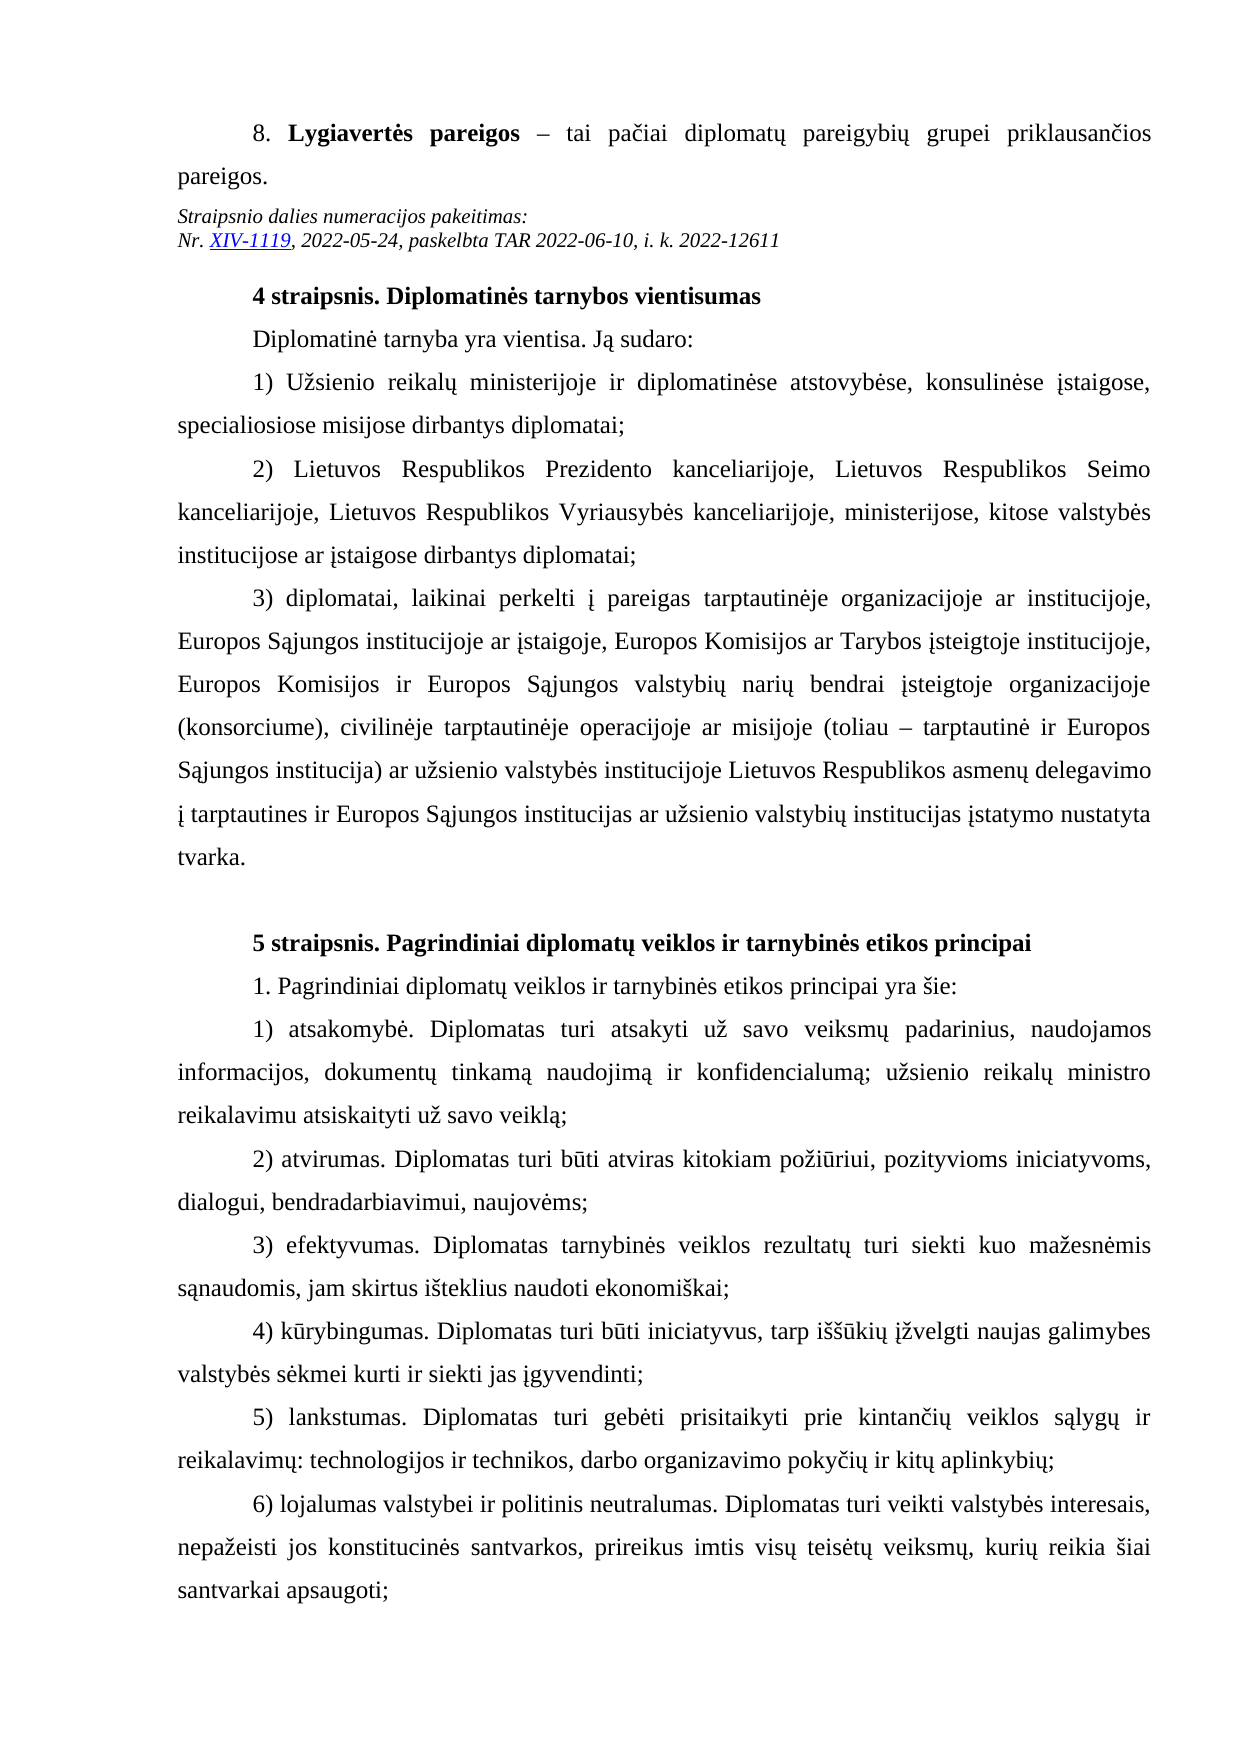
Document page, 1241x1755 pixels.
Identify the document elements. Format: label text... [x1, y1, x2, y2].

text 2) atvirumas. Diplomatas turi būti atviras kitokiam požiūriui, pozityvioms iniciatyvoms, dialogui, bendradarbiavimui, naujovėms; [177, 1144, 1152, 1216]
text 4 straipsnis. Diplomatinės tarnybos vientisumas [177, 281, 1152, 310]
text 6) lojalumas valstybei ir politinis neutralumas. Diplomatas turi veikti valstybės interesais, nepažeisti jos konstitucinės santvarkos, prireikus imtis visų teisėtų veiksmų, kurių reikia šiai santvarkai apsaugoti; [177, 1489, 1152, 1604]
text 5) lankstumas. Diplomatas turi gebėti prisitaikyti prie kintančių veiklos sąlygų ir reikalavimų: technologijos ir technikos, darbo organizavimo pokyčių ir kitų aplinkybių; [177, 1402, 1152, 1474]
text 1) Užsienio reikalų ministerijoje ir diplomatinėse atstovybėse, konsulinėse įstaigose, specialiosiose misijose dirbantys diplomatai; [177, 367, 1152, 439]
text 8. Lygiavertės pareigos – tai pačiai diplomatų pareigybių grupei priklausančios pareigos. [177, 118, 1152, 190]
text 3) efektyvumas. Diplomatas tarnybinės veiklos rezultatų turi siekti kuo mažesnėmis sąnaudomis, jam skirtus išteklius naudoti ekonomiškai; [177, 1230, 1152, 1302]
text 1) atsakomybė. Diplomatas turi atsakyti už savo veiksmų padarinius, naudojamos informacijos, dokumentų tinkamą naudojimą ir konfidencialumą; užsienio reikalų ministro reikalavimu atsiskaityti už savo veiklą; [177, 1014, 1152, 1129]
text 4) kūrybingumas. Diplomatas turi būti iniciatyvus, tarp iššūkių įžvelgti naujas galimybes valstybės sėkmei kurti ir siekti jas įgyvendinti; [177, 1316, 1152, 1388]
text 3) diplomatai, laikinai perkelti į pareigas tarptautinėje organizacijoje ar institucijoje, Europos Sąjungos institucijoje ar įstaigoje, Europos Komisijos ar Tarybos įsteigtoje institucijoje, Europos Komisijos ir Europos Sąjungos valstybių narių bendrai įsteigtoje organizacijoje (konsorciume), civilinėje tarptautinėje operacijoje ar misijoje (toliau – tarptautinė ir Europos Sąjungos institucija) ar užsienio valstybės institucijoje Lietuvos Respublikos asmenų delegavimo į tarptautines ir Europos Sąjungos institucijas ar užsienio valstybių institucijas įstatymo nustatyta tvarka. [177, 583, 1152, 871]
text Straipsnio dalies numeracijos pakeitimas: [177, 204, 1152, 228]
text 1. Pagrindiniai diplomatų veiklos ir tarnybinės etikos principai yra šie: [177, 971, 1152, 1000]
text Diplomatinė tarnyba yra vientisa. Ją sudaro: [177, 324, 1152, 353]
text 2) Lietuvos Respublikos Prezidento kanceliarijoje, Lietuvos Respublikos Seimo kanceliarijoje, Lietuvos Respublikos Vyriausybės kanceliarijoje, ministerijose, kitose valstybės institucijose ar įstaigose dirbantys diplomatai; [177, 454, 1152, 569]
text 5 straipsnis. Pagrindiniai diplomatų veiklos ir tarnybinės etikos principai [177, 928, 1152, 957]
text Nr. XIV-1119, 2022-05-24, paskelbta TAR 2022-06-10, i. k. 2022-12611 [177, 228, 1152, 252]
